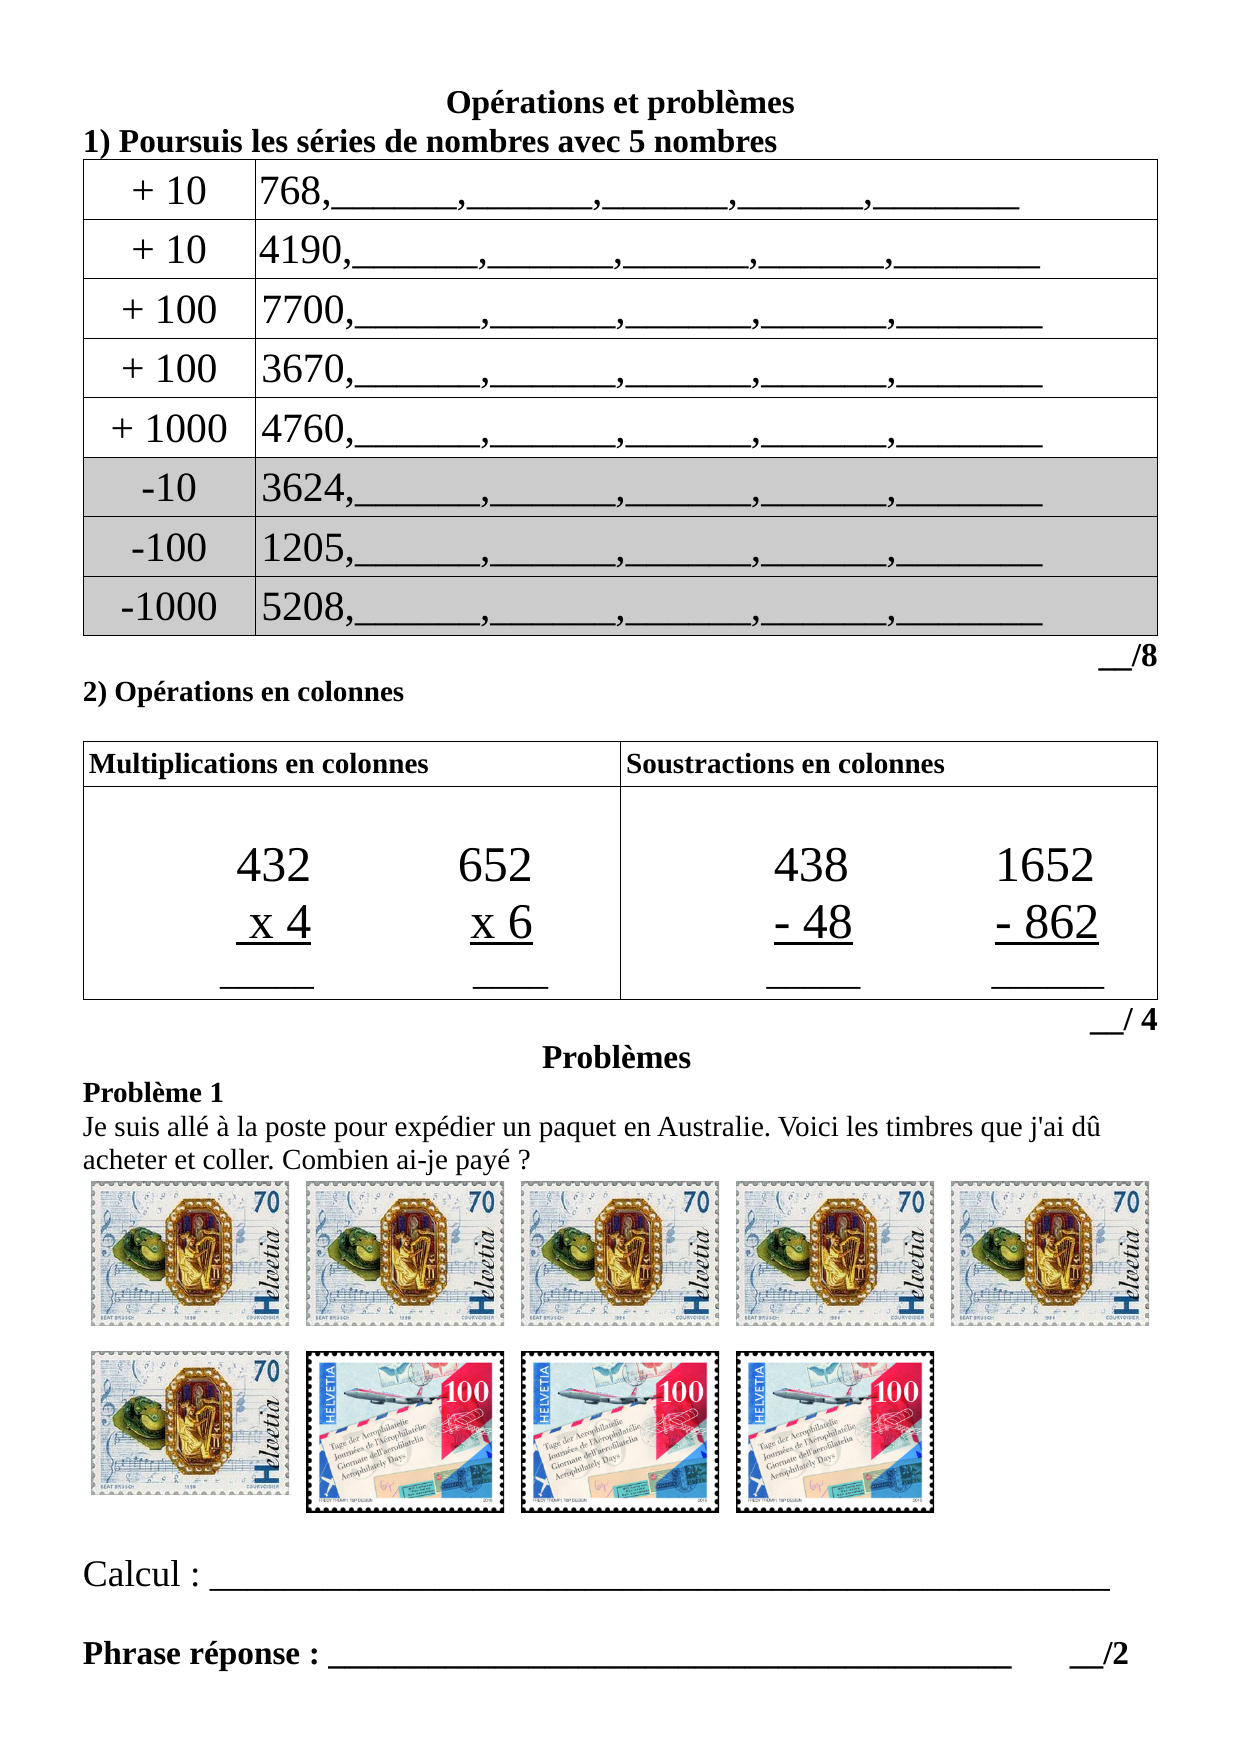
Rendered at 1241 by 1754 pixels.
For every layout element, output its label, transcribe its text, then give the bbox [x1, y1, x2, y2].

table_header [513, 1176, 727, 1345]
text Phrase réponse : _________________________________________ __/2 [83, 1633, 1157, 1671]
table_cell [298, 1345, 513, 1532]
table_cell 4190,______,______,______,______,_______ [256, 220, 1157, 278]
table_cell 3670,______,______,______,______,_______ [256, 339, 1157, 397]
table_cell [83, 1495, 298, 1532]
table_cell + 10 [84, 220, 255, 278]
table_cell -1000 [84, 577, 255, 635]
picture [306, 1351, 505, 1513]
text __/ 4 [83, 1000, 1157, 1037]
table_cell -10 [84, 458, 255, 516]
table_header [83, 1176, 298, 1345]
table_header [728, 1176, 942, 1345]
table_cell + 100 [84, 339, 255, 397]
text Calcul : ________________________________________________ [83, 1551, 1157, 1594]
table_cell [943, 1345, 1157, 1532]
text __/8 [83, 636, 1157, 674]
table_cell 7700,______,______,______,______,_______ [256, 279, 1157, 338]
table_cell 1205,______,______,______,______,_______ [256, 517, 1157, 576]
text Opérations et problèmes [83, 83, 1157, 121]
table_cell 438 1652 - 48 - 862 _____ ______ [621, 787, 1157, 999]
table_header Soustractions en colonnes [621, 742, 1157, 786]
table_header + 10 [84, 160, 255, 219]
text Problèmes [83, 1037, 1157, 1075]
table_cell 3624,______,______,______,______,_______ [256, 458, 1157, 516]
table_cell -100 [84, 517, 255, 576]
text Problème 1 [83, 1075, 1157, 1109]
picture [736, 1181, 935, 1326]
picture [91, 1351, 290, 1495]
table_header 768,______,______,______,______,_______ [256, 160, 1157, 219]
table_cell 432 652 x 4 x 6 _____ ____ [84, 787, 620, 999]
picture [951, 1181, 1150, 1326]
text Je suis allé à la poste pour expédier un paquet en Australie. Voici les timbres que j'ai dû acheter et coller. Combien ai-je payé ? [83, 1109, 1157, 1176]
table_header [298, 1176, 513, 1345]
table_header [943, 1176, 1157, 1345]
table_cell + 100 [84, 279, 255, 338]
table_cell [728, 1345, 942, 1532]
text 1) Poursuis les séries de nombres avec 5 nombres [83, 121, 1157, 159]
table_cell [83, 1345, 298, 1494]
table_cell + 1000 [84, 398, 255, 457]
picture [306, 1181, 505, 1326]
table_cell 5208,______,______,______,______,_______ [256, 577, 1157, 635]
table_cell 4760,______,______,______,______,_______ [256, 398, 1157, 457]
text 2) Opérations en colonnes [83, 674, 1157, 707]
picture [91, 1181, 290, 1326]
picture [736, 1351, 935, 1513]
table_cell [513, 1345, 727, 1532]
picture [521, 1181, 720, 1326]
table_header Multiplications en colonnes [84, 742, 620, 786]
picture [521, 1351, 720, 1513]
